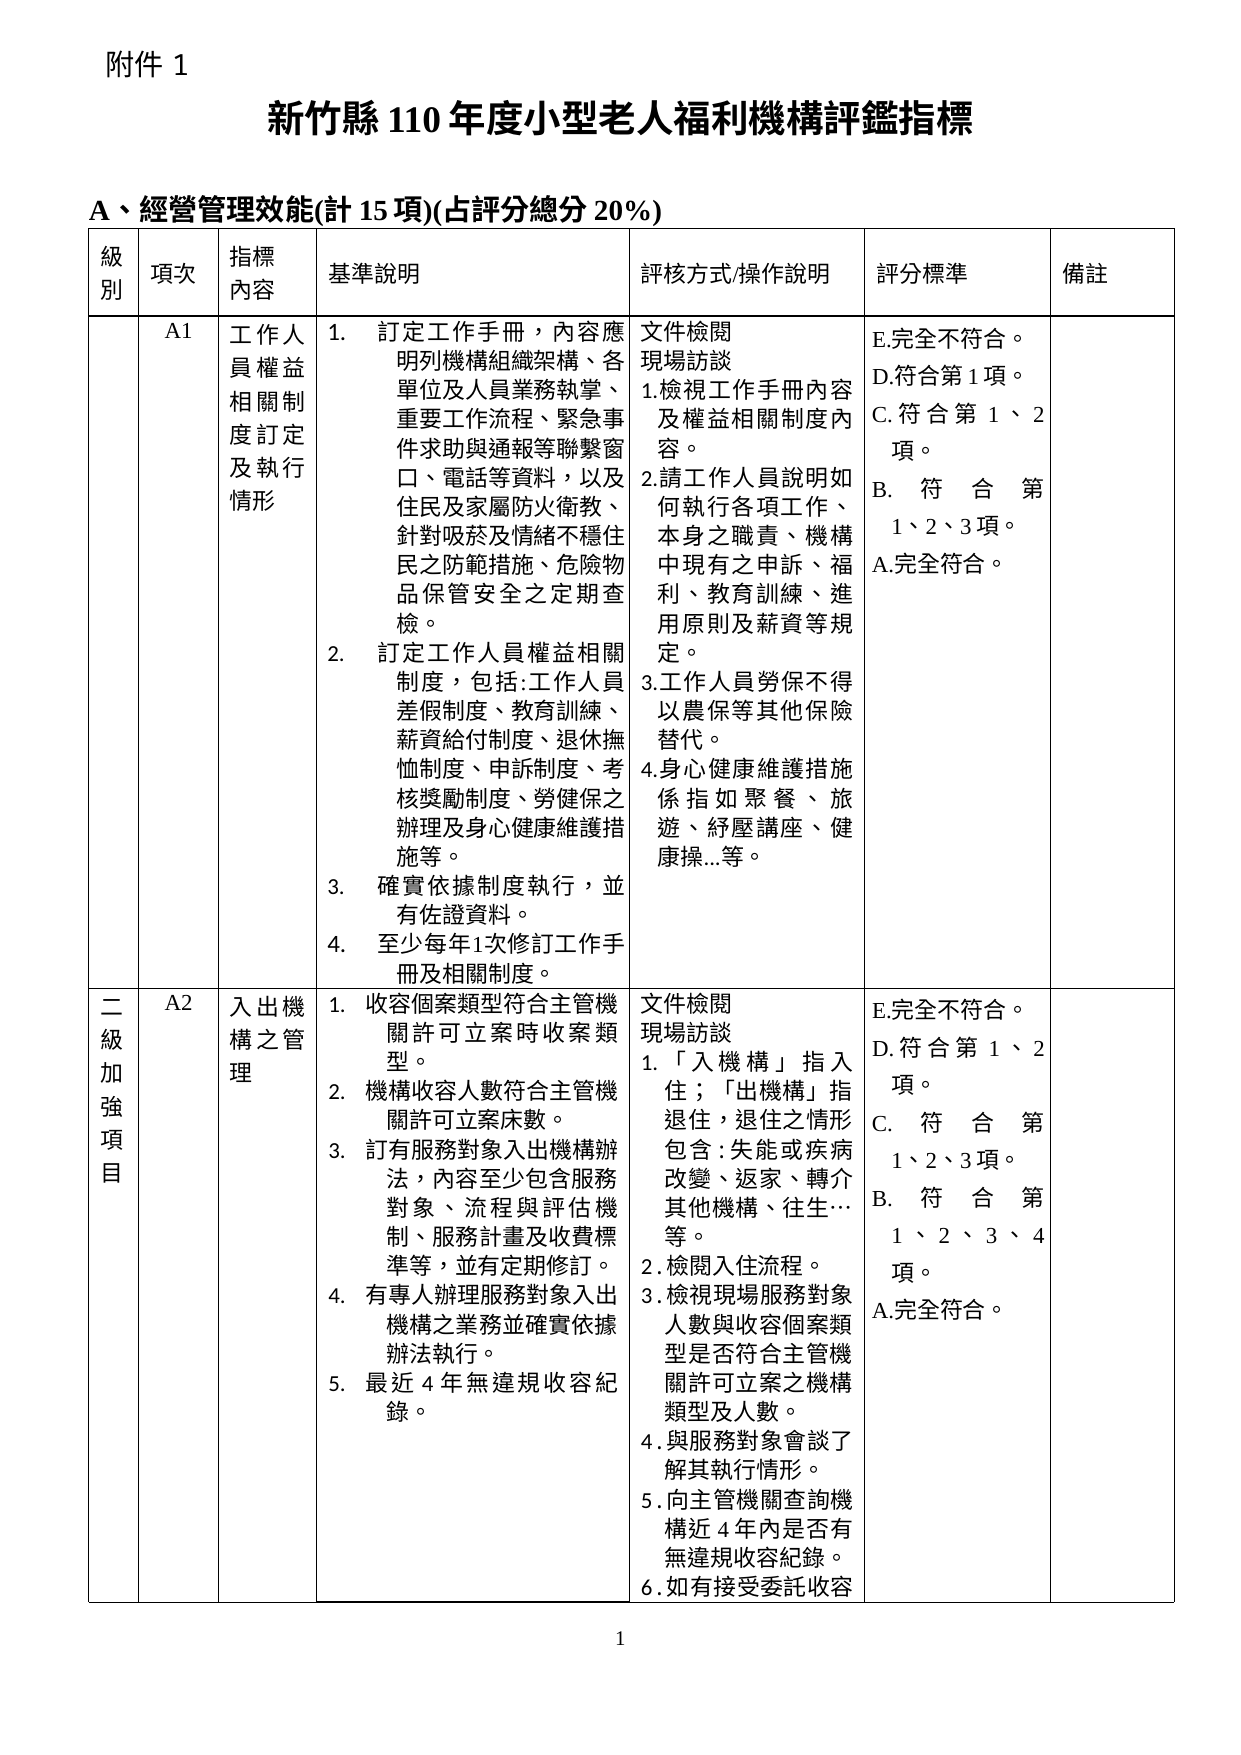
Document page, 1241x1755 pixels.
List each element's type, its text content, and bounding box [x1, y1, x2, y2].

table_cell A2 [139, 989, 218, 1601]
subtitle A、經營管理效能(計15項)(占評分總分20%) [89, 186, 1152, 228]
table_header 項次 [139, 229, 218, 315]
table_header 基準說明 [317, 229, 629, 315]
table_cell 文件檢閱 現場訪談 1.「入機構」指入住；「出機構」指退住，退住之情形包含:失能或疾病改變、返家、轉介其他機構、往生…等。 2.檢閱入住流程。 3.檢視現場服務對象人數與收容個案類型是否符合主管機關許可立案之機構類型及人數。 4.與服務對象會談了解其執行情形。 5.向主管機關查詢機構近4年內是否有無違規收容紀錄。 6.如有接受委託收容 [630, 989, 864, 1601]
table_cell A1 [139, 317, 218, 988]
table_cell 訂定工作手冊，內容應明列機構組織架構、各單位及人員業務執掌、重要工作流程、緊急事件求助與通報等聯繫窗口、電話等資料，以及住民及家屬防火衛教、針對吸菸及情緒不穩住民之防範措施、危險物品保管安全之定期查檢。 訂定工作人員權益相關制度，包括:工作人員差假制度、教育訓練、薪資給付制度、退休撫恤制度、申訴制度、考核獎勵制度、勞健保之辦理及身心健康維護措施等。 確實依據制度執行，並有佐證資料。 至少每年1次修訂工作手冊及相關制度。 [317, 317, 629, 988]
table_header 指標 內容 [219, 229, 316, 315]
table_cell 工作人員權益相關制度訂定及執行情形 [219, 317, 316, 988]
table_cell [1051, 989, 1174, 1601]
table_cell 文件檢閱 現場訪談 1.檢視工作手冊內容及權益相關制度內容。 2.請工作人員說明如何執行各項工作、本身之職責、機構中現有之申訴、福利、教育訓練、進用原則及薪資等規定。 3.工作人員勞保不得以農保等其他保險替代。 4.身心健康維護措施係指如聚餐、旅遊、紓壓講座、健康操...等。 [630, 317, 864, 988]
table_cell [89, 317, 138, 988]
table_cell E.完全不符合。 D.符合第1、2項。 C.符合第1、2、3項。 B.符合第1、2、3、4項。 A.完全符合。 [865, 989, 1050, 1601]
table_cell 入出機構之管理 [219, 989, 316, 1601]
table_header 評核方式/操作說明 [630, 229, 864, 315]
table_header 評分標準 [865, 229, 1050, 315]
table_cell E.完全不符合。 D.符合第1項。 C.符合第1、2項。 B.符合第1、2、3項。 A.完全符合。 [865, 317, 1050, 988]
table_cell [1051, 317, 1174, 988]
table_cell 收容個案類型符合主管機關許可立案時收案類型。 機構收容人數符合主管機關許可立案床數。 訂有服務對象入出機構辦法，內容至少包含服務對象、流程與評估機制、服務計畫及收費標準等，並有定期修訂。 有專人辦理服務對象入出機構之業務並確實依據辦法執行。 最近4年無違規收容紀錄。 [317, 989, 629, 1601]
text 新竹縣110年度小型老人福利機構評鑑指標 [89, 89, 1152, 143]
table_cell 二級加強項目 [89, 989, 138, 1601]
table_header 級別 [89, 229, 138, 315]
table_header 備註 [1051, 229, 1174, 315]
